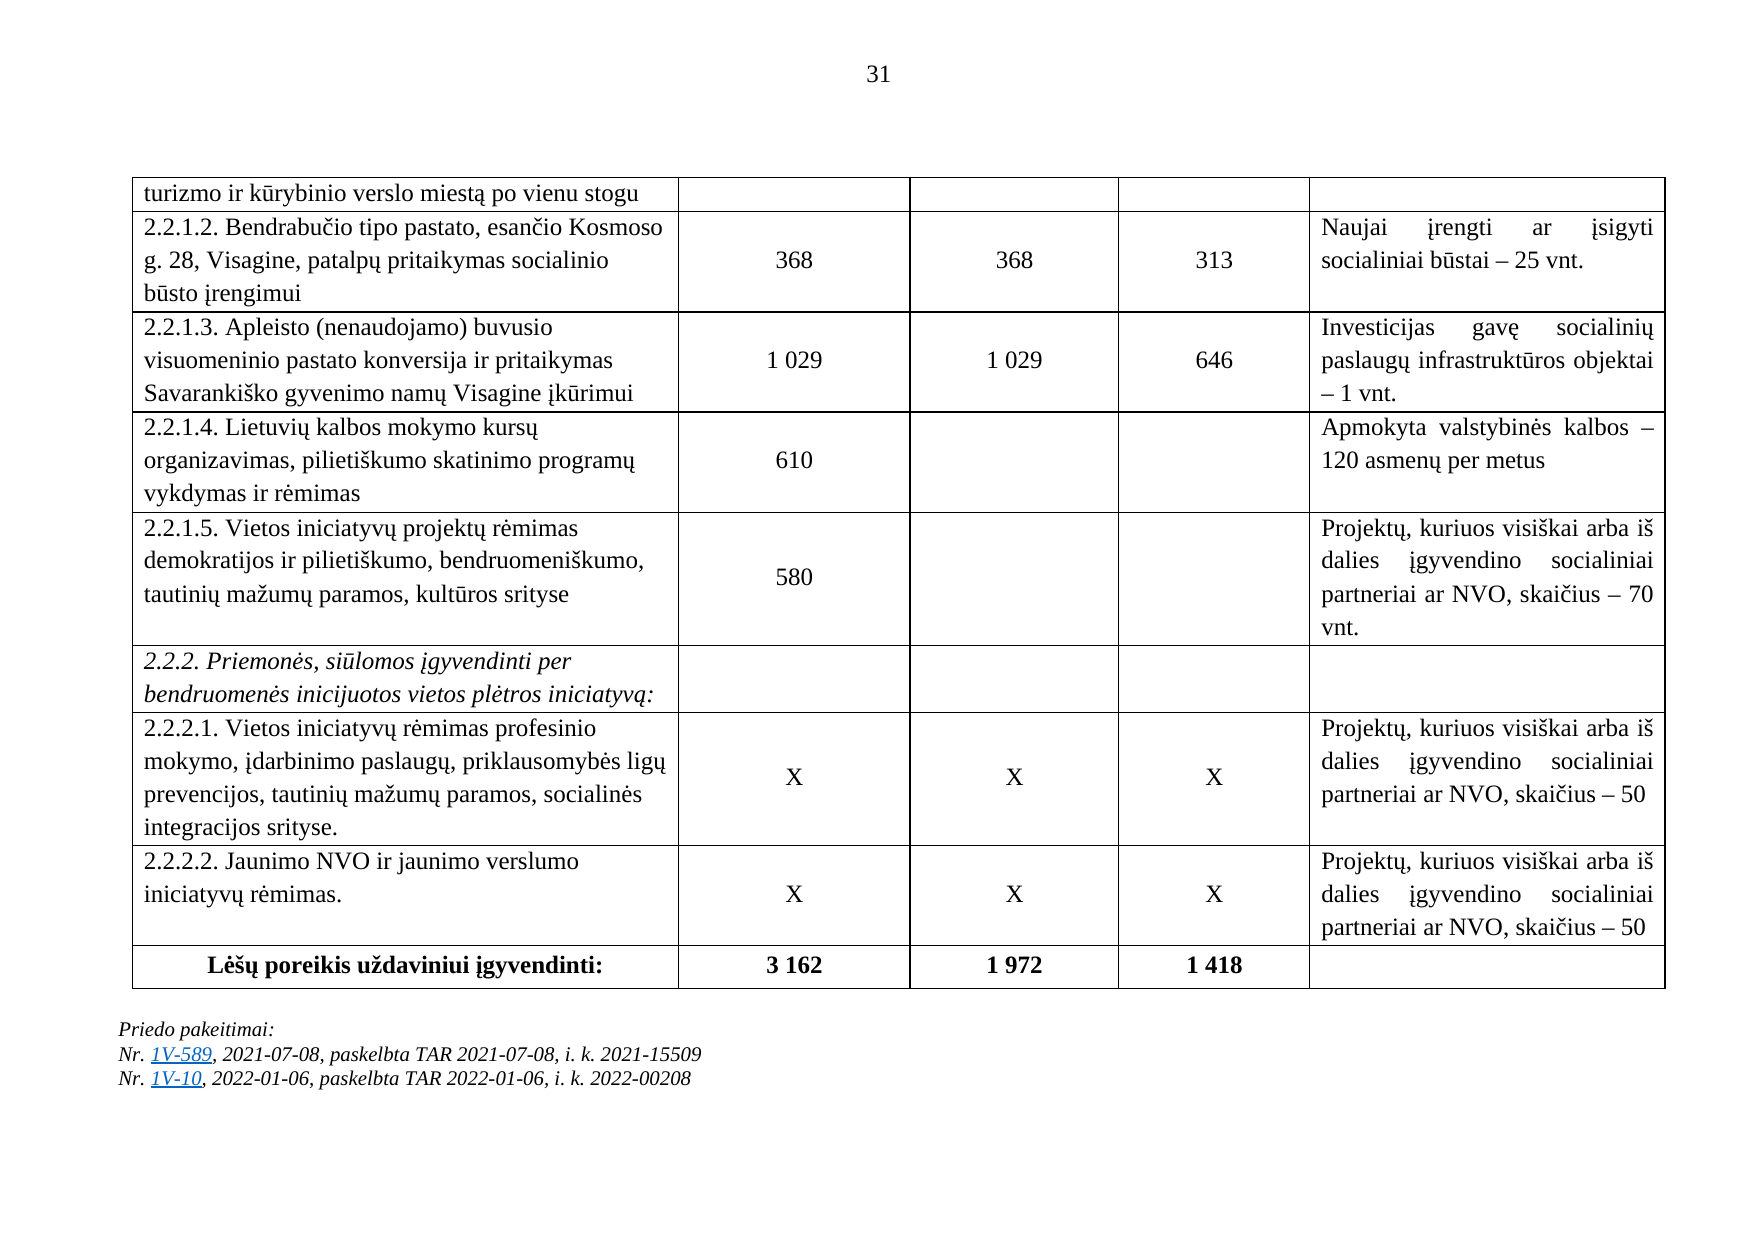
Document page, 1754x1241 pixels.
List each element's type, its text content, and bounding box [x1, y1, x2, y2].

table_cell 2.2.1.3. Apleisto (nenaudojamo) buvusio visuomeninio pastato konversija ir pritaikymas Savarankiško gyvenimo namų Visagine įkūrimui [133, 313, 678, 411]
table_cell Projektų, kuriuos visiškai arba iš dalies įgyvendino socialiniai partneriai ar NVO, skaičius – 50 [1310, 713, 1664, 845]
table_cell 368 [911, 212, 1118, 311]
table_cell 3 162 [679, 946, 909, 988]
table_cell Apmokyta valstybinės kalbos – 120 asmenų per metus [1310, 413, 1664, 512]
table_cell [1310, 646, 1664, 712]
table_cell X [679, 846, 909, 945]
table_cell [1310, 946, 1664, 988]
text Nr. 1V-10, 2022-01-06, paskelbta TAR 2022-01-06, i. k. 2022-00208 [118, 1066, 1639, 1089]
table_cell 580 [679, 513, 909, 645]
table_cell [1310, 178, 1664, 211]
table_cell 2.2.2. Priemonės, siūlomos įgyvendinti per bendruomenės inicijuotos vietos plėtros iniciatyvą: [133, 646, 678, 712]
table_cell X [911, 846, 1118, 945]
table_cell 2.2.1.4. Lietuvių kalbos mokymo kursų organizavimas, pilietiškumo skatinimo programų vykdymas ir rėmimas [133, 413, 678, 512]
table_cell 1 029 [679, 313, 909, 411]
table_cell X [1119, 713, 1309, 845]
table_cell Projektų, kuriuos visiškai arba iš dalies įgyvendino socialiniai partneriai ar NVO, skaičius – 70 vnt. [1310, 513, 1664, 645]
table_cell [911, 513, 1118, 645]
table_cell 1 029 [911, 313, 1118, 411]
table_cell Naujai įrengti ar įsigyti socialiniai būstai – 25 vnt. [1310, 212, 1664, 311]
table_cell [679, 178, 909, 211]
table_cell [911, 646, 1118, 712]
text Nr. 1V-589, 2021-07-08, paskelbta TAR 2021-07-08, i. k. 2021-15509 [118, 1041, 1639, 1066]
table_cell 646 [1119, 313, 1309, 411]
table_cell 313 [1119, 212, 1309, 311]
table_cell [911, 413, 1118, 512]
table_cell 610 [679, 413, 909, 512]
table_cell [1119, 646, 1309, 712]
table_cell 2.2.1.5. Vietos iniciatyvų projektų rėmimas demokratijos ir pilietiškumo, bendruomeniškumo, tautinių mažumų paramos, kultūros srityse [133, 513, 678, 645]
table_cell 2.2.2.1. Vietos iniciatyvų rėmimas profesinio mokymo, įdarbinimo paslaugų, priklausomybės ligų prevencijos, tautinių mažumų paramos, socialinės integracijos srityse. [133, 713, 678, 845]
table_cell 2.2.2.2. Jaunimo NVO ir jaunimo verslumo iniciatyvų rėmimas. [133, 846, 678, 945]
table_cell 368 [679, 212, 909, 311]
table_cell Investicijas gavę socialinių paslaugų infrastruktūros objektai – 1 vnt. [1310, 313, 1664, 411]
table_cell X [1119, 846, 1309, 945]
table_cell 1 972 [911, 946, 1118, 988]
text Priedo pakeitimai: [118, 1017, 1639, 1041]
table_cell [911, 178, 1118, 211]
table_cell X [911, 713, 1118, 845]
table_cell [1119, 513, 1309, 645]
table_cell turizmo ir kūrybinio verslo miestą po vienu stogu [133, 178, 678, 211]
table_cell Projektų, kuriuos visiškai arba iš dalies įgyvendino socialiniai partneriai ar NVO, skaičius – 50 [1310, 846, 1664, 945]
table_cell Lėšų poreikis uždaviniui įgyvendinti: [133, 946, 678, 988]
table_cell [679, 646, 909, 712]
table_cell [1119, 413, 1309, 512]
table_cell X [679, 713, 909, 845]
table_cell 1 418 [1119, 946, 1309, 988]
table_cell [1119, 178, 1309, 211]
table_cell 2.2.1.2. Bendrabučio tipo pastato, esančio Kosmoso g. 28, Visagine, patalpų pritaikymas socialinio būsto įrengimui [133, 212, 678, 311]
